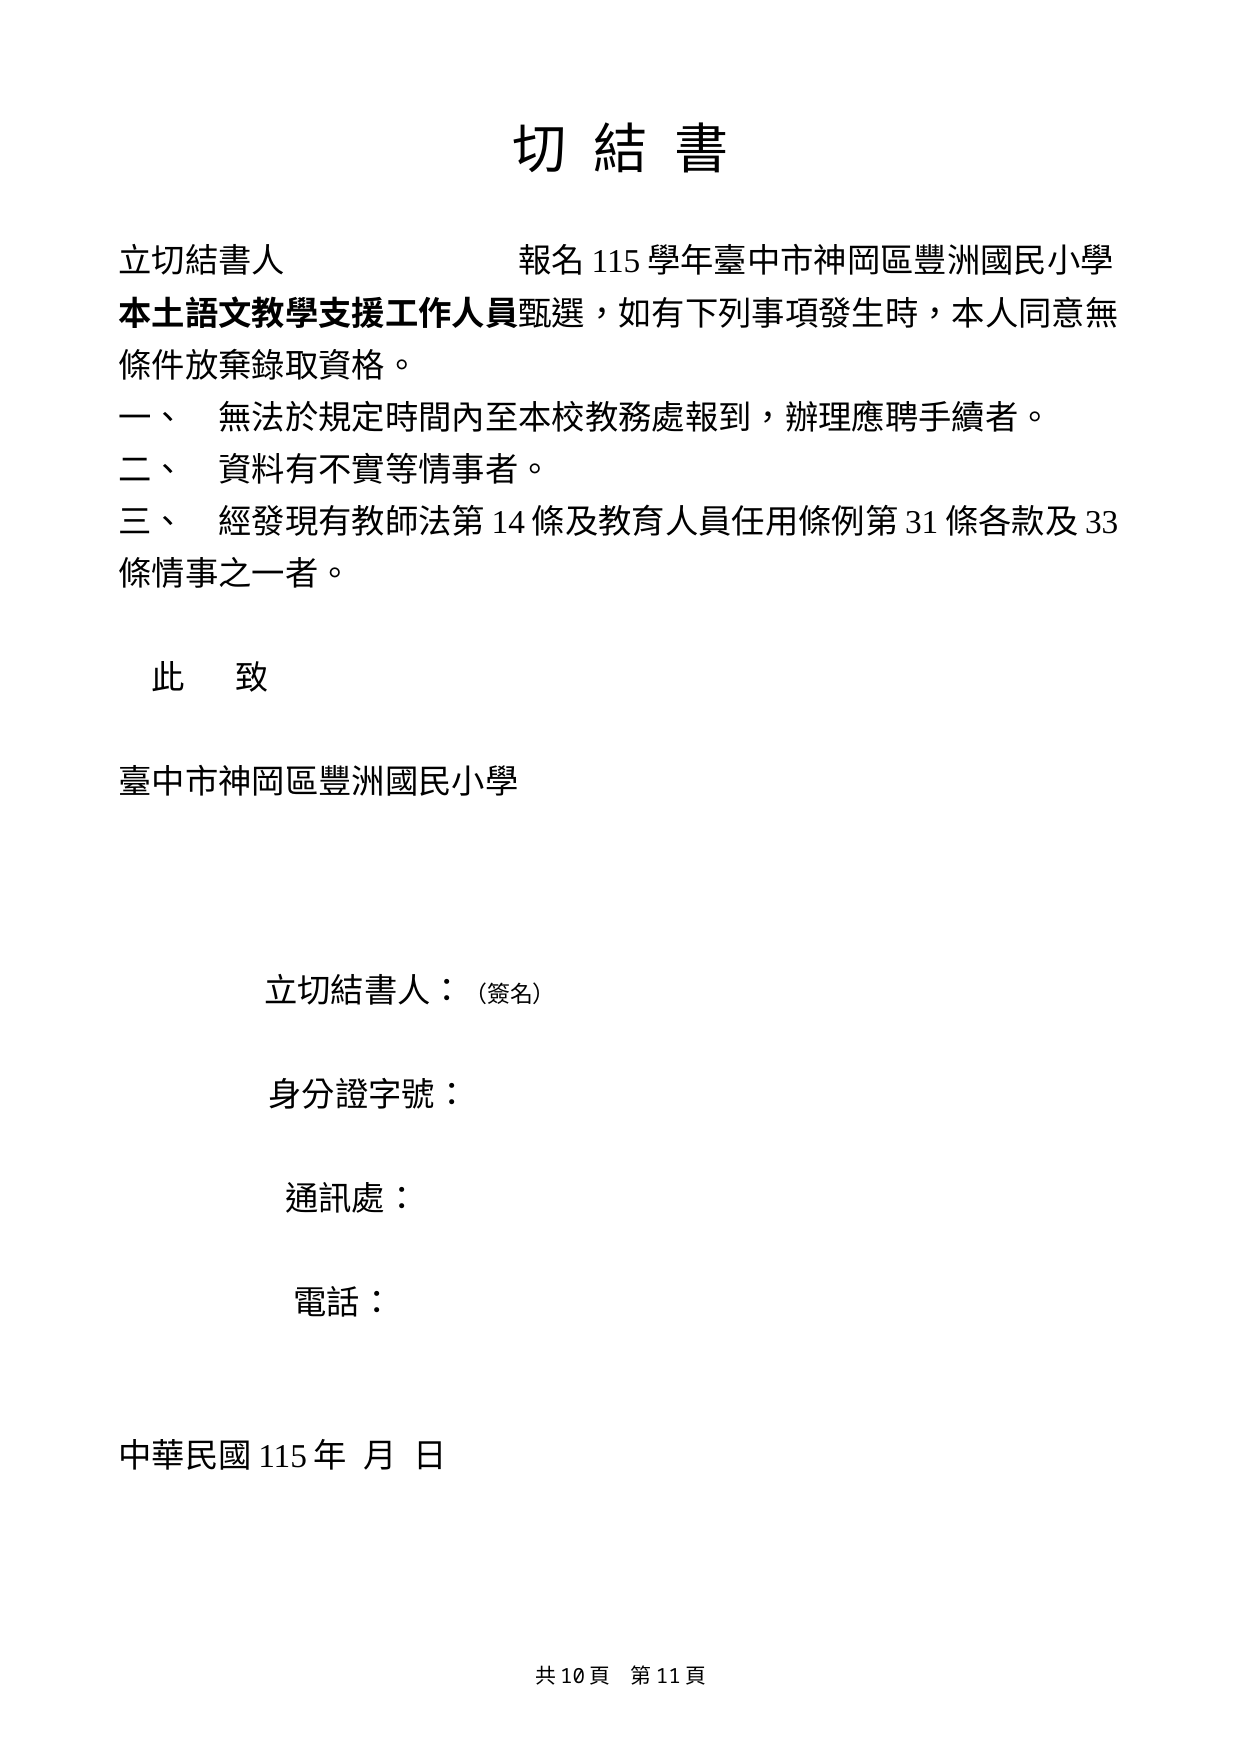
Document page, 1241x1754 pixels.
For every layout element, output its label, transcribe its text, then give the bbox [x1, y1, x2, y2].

text 中華民國115年 月 日 [118, 1429, 1122, 1477]
text 切 結 書 [118, 127, 1122, 179]
text 身分證字號： [118, 1064, 1122, 1117]
text 臺中市神岡區豐洲國民小學 [118, 752, 1122, 804]
text 通訊處： [118, 1169, 1122, 1221]
list 無法於規定時間內至本校教務處報到，辦理應聘手續者。 [118, 387, 1122, 439]
text 此 致 [118, 648, 1122, 700]
list 資料有不實等情事者。 [118, 439, 1122, 492]
text 電話： [118, 1273, 1122, 1325]
text 立切結書人：（簽名） [118, 960, 1122, 1012]
text 立切結書人 報名115學年臺中市神岡區豐洲國民小學本土語文教學支援工作人員甄選，如有下列事項發生時，本人同意無條件放棄錄取資格。 [118, 231, 1122, 387]
list 經發現有教師法第14條及教育人員任用條例第31條各款及33條情事之一者。 [118, 492, 1122, 596]
